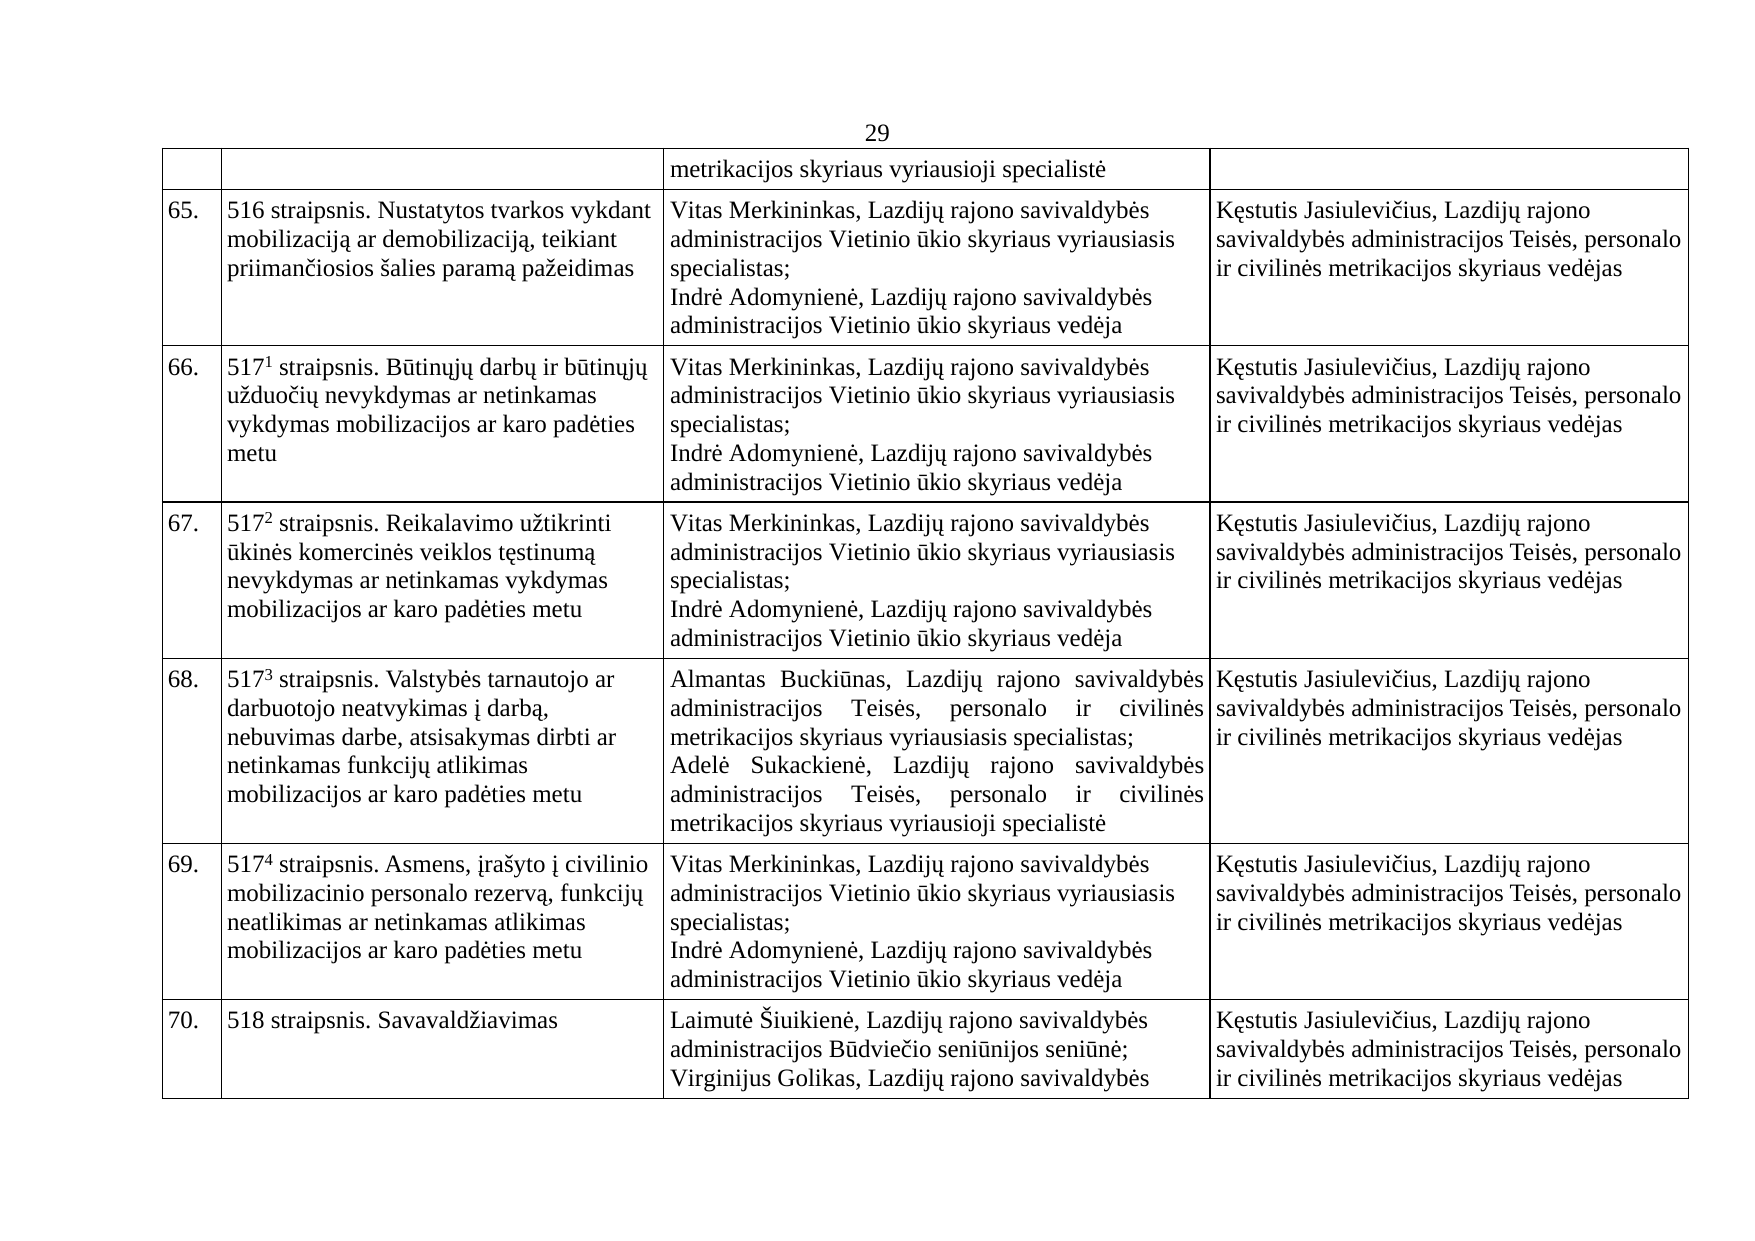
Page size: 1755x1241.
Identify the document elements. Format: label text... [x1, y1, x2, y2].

table_cell Vitas Merkininkas, Lazdijų rajono savivaldybės administracijos Vietinio ūkio skyriaus vyriausiasis specialistas; Indrė Adomynienė, Lazdijų rajono savivaldybės administracijos Vietinio ūkio skyriaus vedėja [664, 503, 1209, 658]
table_cell 5171 straipsnis. Būtinųjų darbų ir būtinųjų užduočių nevykdymas ar netinkamas vykdymas mobilizacijos ar karo padėties metu [222, 346, 663, 501]
table_cell Kęstutis Jasiulevičius, Lazdijų rajono savivaldybės administracijos Teisės, personalo ir civilinės metrikacijos skyriaus vedėjas [1211, 346, 1688, 501]
table_cell 66. [163, 346, 221, 501]
table_cell Vitas Merkininkas, Lazdijų rajono savivaldybės administracijos Vietinio ūkio skyriaus vyriausiasis specialistas; Indrė Adomynienė, Lazdijų rajono savivaldybės administracijos Vietinio ūkio skyriaus vedėja [664, 844, 1209, 999]
table_cell Kęstutis Jasiulevičius, Lazdijų rajono savivaldybės administracijos Teisės, personalo ir civilinės metrikacijos skyriaus vedėjas [1211, 190, 1688, 345]
table_cell 65. [163, 190, 221, 345]
table_cell Vitas Merkininkas, Lazdijų rajono savivaldybės administracijos Vietinio ūkio skyriaus vyriausiasis specialistas; Indrė Adomynienė, Lazdijų rajono savivaldybės administracijos Vietinio ūkio skyriaus vedėja [664, 190, 1209, 345]
table_cell 5174 straipsnis. Asmens, įrašyto į civilinio mobilizacinio personalo rezervą, funkcijų neatlikimas ar netinkamas atlikimas mobilizacijos ar karo padėties metu [222, 844, 663, 999]
table_cell 518 straipsnis. Savavaldžiavimas [222, 1000, 663, 1098]
table_cell 516 straipsnis. Nustatytos tvarkos vykdant mobilizaciją ar demobilizaciją, teikiant priimančiosios šalies paramą pažeidimas [222, 190, 663, 345]
table_cell Almantas Buckiūnas, Lazdijų rajono savivaldybės administracijos Teisės, personalo ir civilinės metrikacijos skyriaus vyriausiasis specialistas; Adelė Sukackienė, Lazdijų rajono savivaldybės administracijos Teisės, personalo ir civilinės metrikacijos skyriaus vyriausioji specialistė [664, 659, 1209, 843]
table_cell metrikacijos skyriaus vyriausioji specialistė [664, 149, 1209, 189]
table_cell [222, 149, 663, 189]
table_cell Kęstutis Jasiulevičius, Lazdijų rajono savivaldybės administracijos Teisės, personalo ir civilinės metrikacijos skyriaus vedėjas [1211, 659, 1688, 843]
table_cell [1211, 149, 1688, 189]
table_cell Vitas Merkininkas, Lazdijų rajono savivaldybės administracijos Vietinio ūkio skyriaus vyriausiasis specialistas; Indrė Adomynienė, Lazdijų rajono savivaldybės administracijos Vietinio ūkio skyriaus vedėja [664, 346, 1209, 501]
table_cell Kęstutis Jasiulevičius, Lazdijų rajono savivaldybės administracijos Teisės, personalo ir civilinės metrikacijos skyriaus vedėjas [1211, 1000, 1688, 1098]
table_cell 67. [163, 503, 221, 658]
table_cell 5172 straipsnis. Reikalavimo užtikrinti ūkinės komercinės veiklos tęstinumą nevykdymas ar netinkamas vykdymas mobilizacijos ar karo padėties metu [222, 503, 663, 658]
table_cell Kęstutis Jasiulevičius, Lazdijų rajono savivaldybės administracijos Teisės, personalo ir civilinės metrikacijos skyriaus vedėjas [1211, 503, 1688, 658]
table_cell 5173 straipsnis. Valstybės tarnautojo ar darbuotojo neatvykimas į darbą, nebuvimas darbe, atsisakymas dirbti ar netinkamas funkcijų atlikimas mobilizacijos ar karo padėties metu [222, 659, 663, 843]
table_cell Kęstutis Jasiulevičius, Lazdijų rajono savivaldybės administracijos Teisės, personalo ir civilinės metrikacijos skyriaus vedėjas [1211, 844, 1688, 999]
table_cell 68. [163, 659, 221, 843]
table_cell 70. [163, 1000, 221, 1098]
table_cell [163, 149, 221, 189]
table_cell Laimutė Šiuikienė, Lazdijų rajono savivaldybės administracijos Būdviečio seniūnijos seniūnė; Virginijus Golikas, Lazdijų rajono savivaldybės [664, 1000, 1209, 1098]
table_cell 69. [163, 844, 221, 999]
